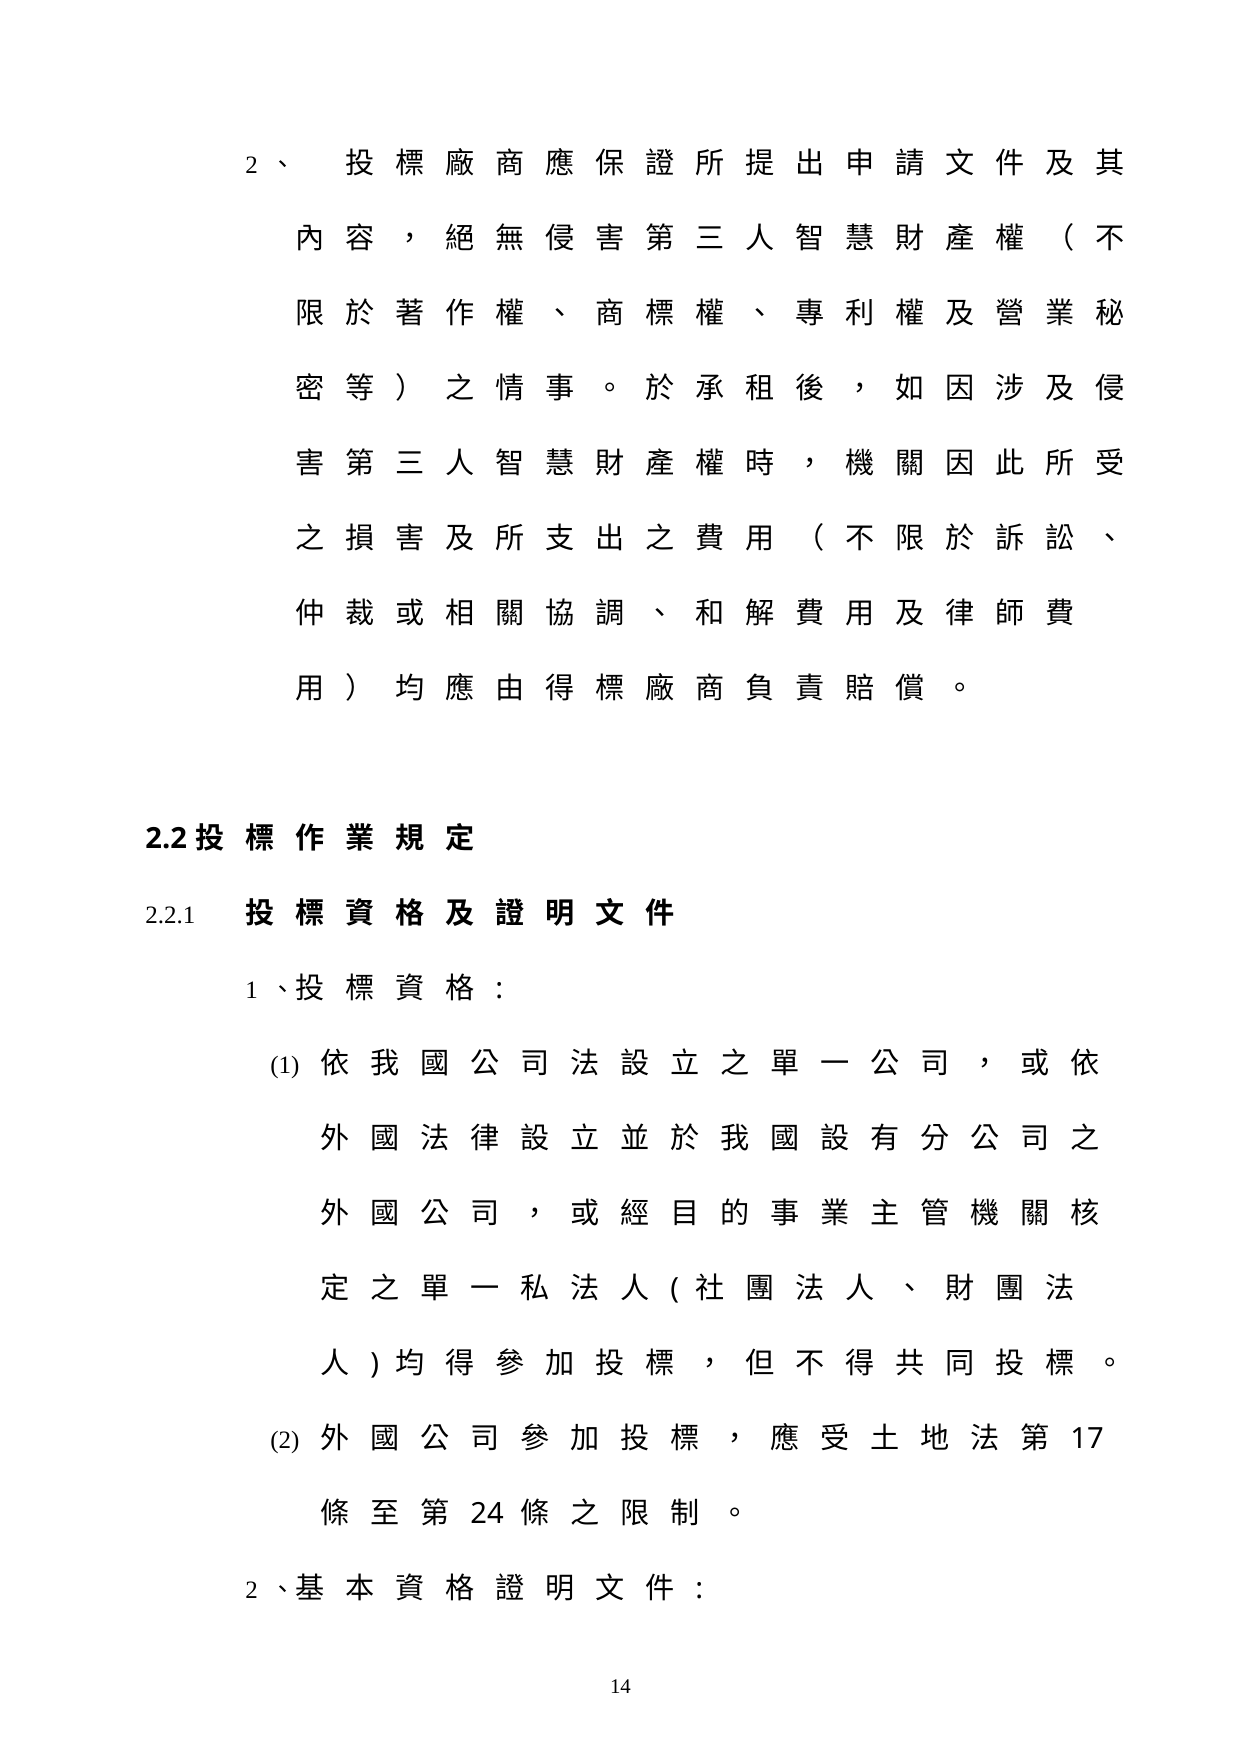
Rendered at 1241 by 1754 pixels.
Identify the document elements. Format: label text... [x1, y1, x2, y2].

list 投標資格及證明文件 [139, 873, 1145, 948]
list 依我國公司法設立之單一公司，或依外國法律設立並於我國設有分公司之外國公司，或經目的事業主管機關核定之單一私法人(社團法人、財團法人)均得參加投標，但不得共同投標。 [267, 1023, 1145, 1398]
list 投標資格: [228, 948, 1145, 1023]
list 投標廠商應保證所提出申請文件及其內容，絕無侵害第三人智慧財產權（不限於著作權、商標權、專利權及營業秘密等）之情事。於承租後，如因涉及侵害第三人智慧財產權時，機關因此所受之損害及所支出之費用（不限於訴訟、仲裁或相關協調、和解費用及律師費用）均應由得標廠商負責賠償。 [228, 123, 1145, 723]
list 外國公司參加投標，應受土地法第17條至第24條之限制。 [267, 1398, 1145, 1548]
list 基本資格證明文件: [228, 1548, 1145, 1623]
text 2.2 投標作業規定 [139, 798, 1145, 873]
